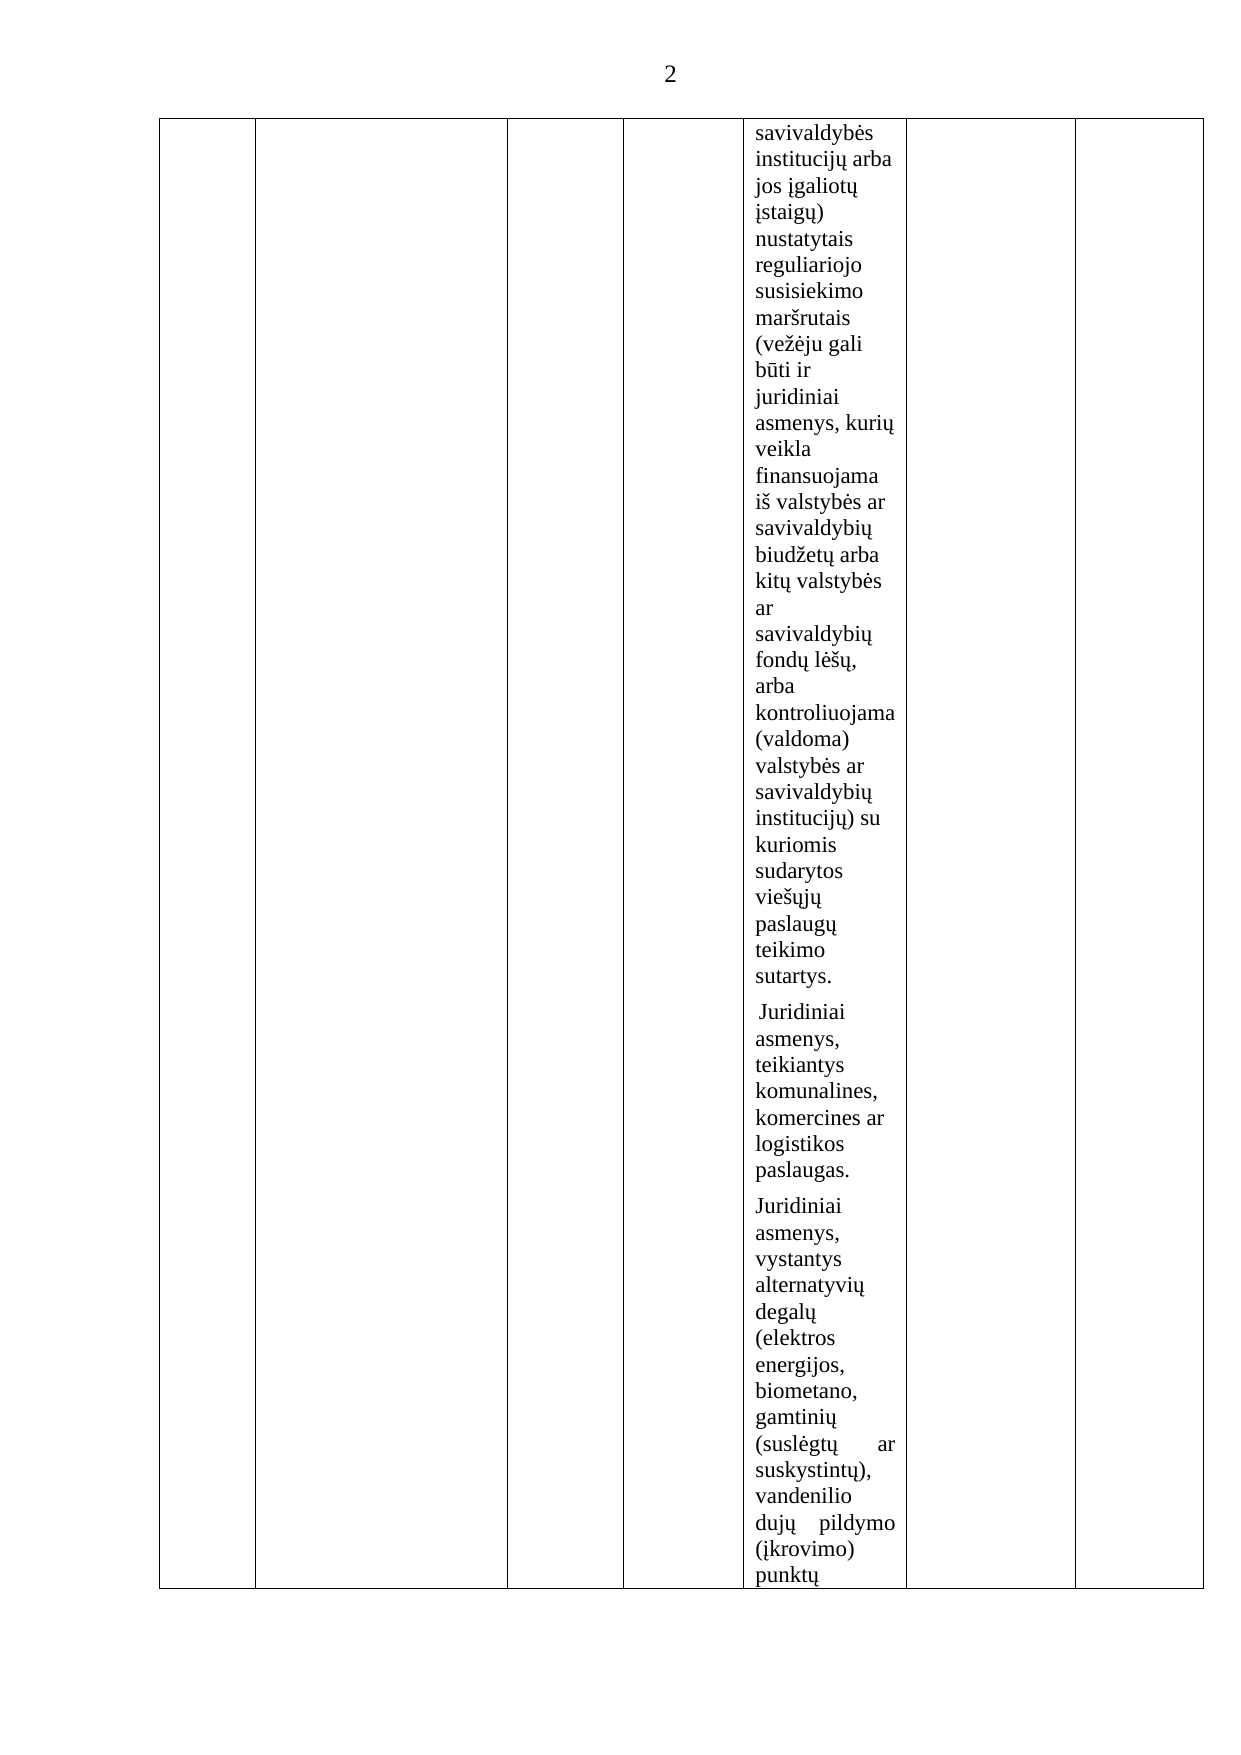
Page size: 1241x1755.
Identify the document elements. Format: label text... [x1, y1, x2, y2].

table_header [624, 119, 743, 1588]
table_header [1076, 119, 1203, 1588]
table_header [160, 119, 255, 1588]
table_header [508, 119, 623, 1588]
table_header [907, 119, 1075, 1588]
table_header [256, 119, 507, 1588]
table_header savivaldybės institucijų arba jos įgaliotų įstaigų) nustatytais reguliariojo susisiekimo maršrutais (vežėju gali būti ir juridiniai asmenys, kurių veikla finansuojama iš valstybės ar savivaldybių biudžetų arba kitų valstybės ar savivaldybių fondų lėšų, arba kontroliuojama (valdoma) valstybės ar savivaldybių institucijų) su kuriomis sudarytos viešųjų paslaugų teikimo sutartys. Juridiniai asmenys, teikiantys komunalines, komercines ar logistikos paslaugas. Juridiniai asmenys, vystantys alternatyvių degalų (elektros energijos, biometano, gamtinių (suslėgtų ar suskystintų), vandenilio dujų pildymo (įkrovimo) punktų [744, 119, 906, 1588]
